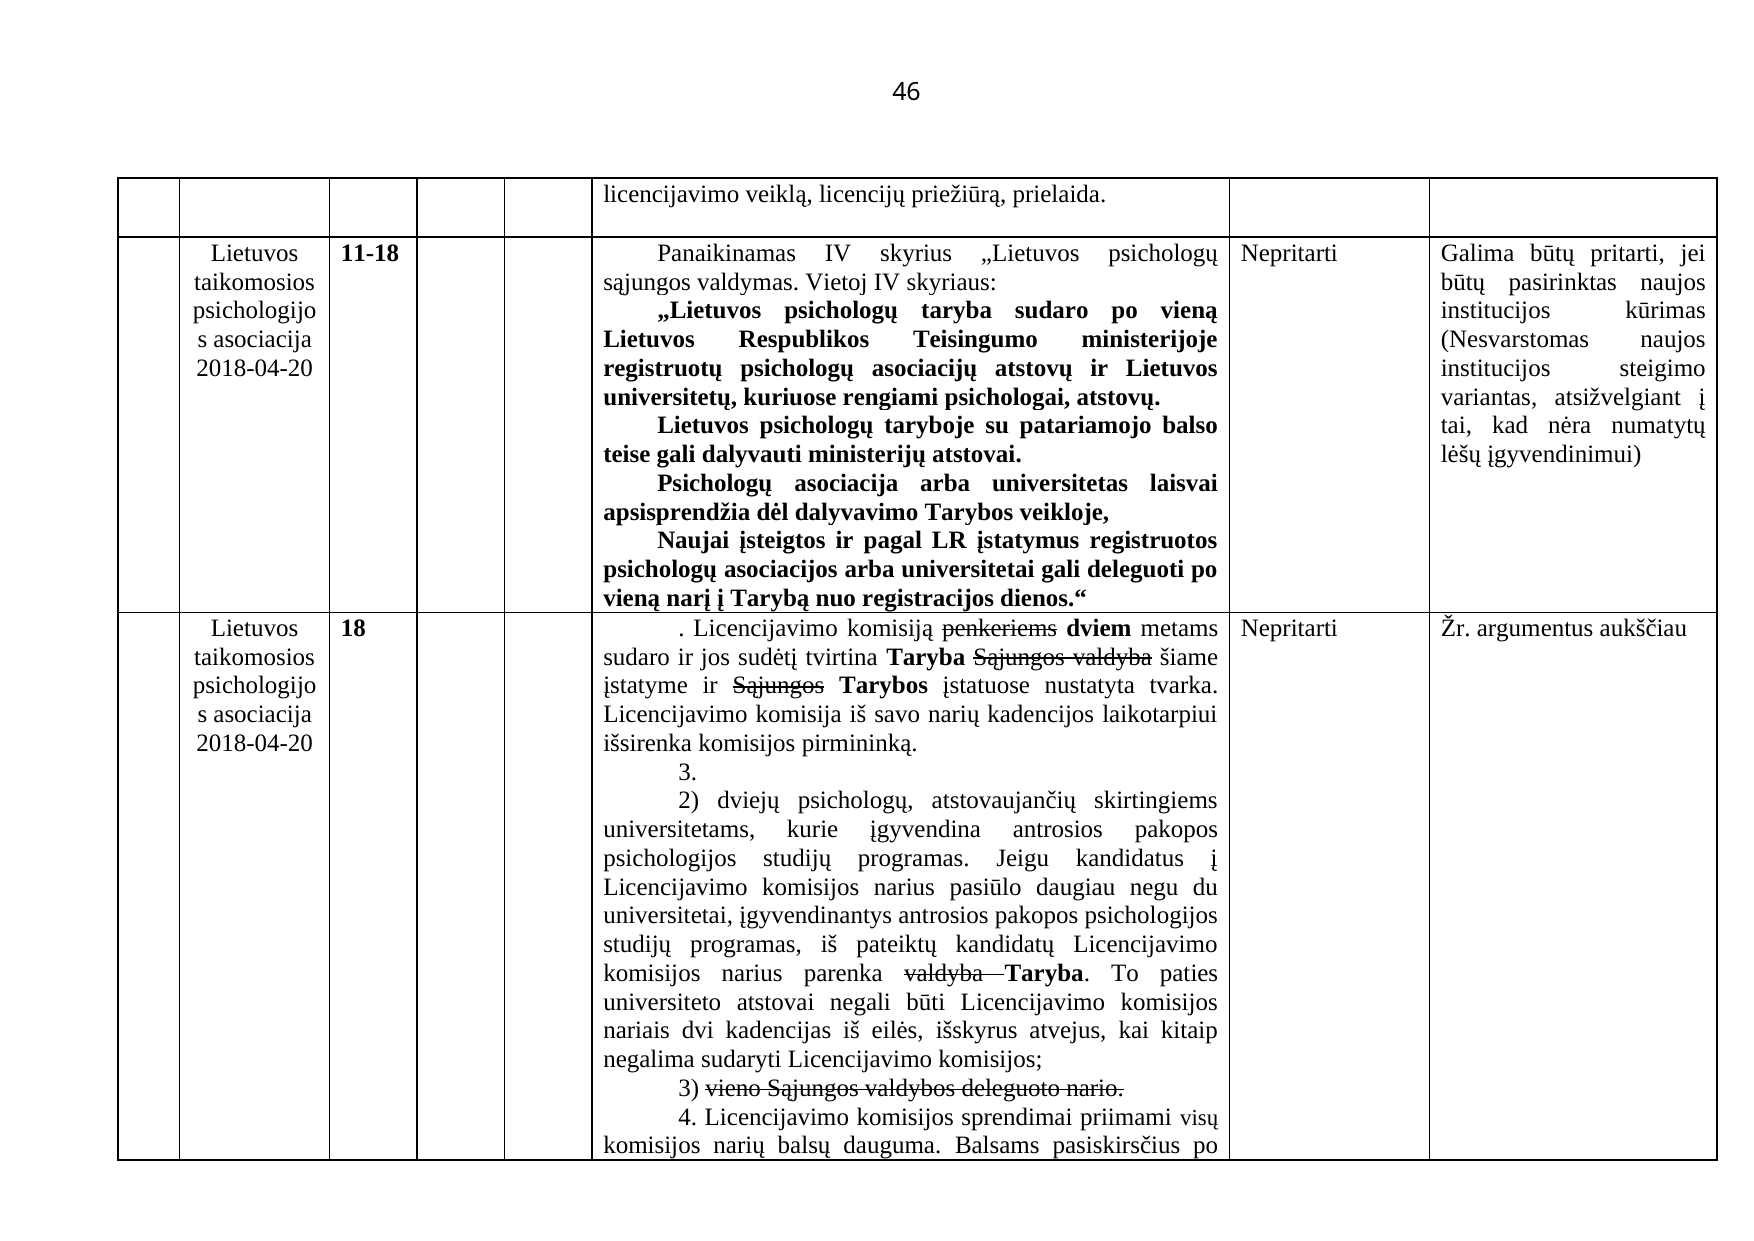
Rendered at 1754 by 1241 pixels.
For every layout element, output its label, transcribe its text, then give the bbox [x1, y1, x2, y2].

table_cell [505, 613, 591, 1159]
table_cell [180, 179, 329, 236]
table_cell [418, 238, 504, 612]
table_cell [119, 179, 179, 236]
table_cell licencijavimo veiklą, licencijų priežiūrą, prielaida. [593, 179, 1229, 236]
table_cell [330, 179, 416, 236]
table_cell [418, 179, 504, 236]
table_cell [1230, 179, 1429, 236]
table_cell Nepritarti [1230, 238, 1429, 612]
table_cell Galima būtų pritarti, jei būtų pasirinktas naujos institucijos kūrimas (Nesvarstomas naujos institucijos steigimo variantas, atsižvelgiant į tai, kad nėra numatytų lėšų įgyvendinimui) [1430, 238, 1716, 612]
table_cell . Licencijavimo komisiją penkeriems dviem metams sudaro ir jos sudėtį tvirtina Taryba Sąjungos valdyba šiame įstatyme ir Sąjungos Tarybos įstatuose nustatyta tvarka. Licencijavimo komisija iš savo narių kadencijos laikotarpiui išsirenka komisijos pirmininką. 3. 2) dviejų psichologų, atstovaujančių skirtingiems universitetams, kurie įgyvendina antrosios pakopos psichologijos studijų programas. Jeigu kandidatus į Licencijavimo komisijos narius pasiūlo daugiau negu du universitetai, įgyvendinantys antrosios pakopos psichologijos studijų programas, iš pateiktų kandidatų Licencijavimo komisijos narius parenka valdyba Taryba. To paties universiteto atstovai negali būti Licencijavimo komisijos nariais dvi kadencijas iš eilės, išskyrus atvejus, kai kitaip negalima sudaryti Licencijavimo komisijos; 3) vieno Sąjungos valdybos deleguoto nario. 4. Licencijavimo komisijos sprendimai priimami visų komisijos narių balsų dauguma. Balsams pasiskirsčius po [593, 613, 1229, 1159]
table_cell 11-18 [330, 238, 416, 612]
table_cell Nepritarti [1230, 613, 1429, 1159]
table_cell Žr. argumentus aukščiau [1430, 613, 1716, 1159]
table_cell [1430, 179, 1716, 236]
table_cell Lietuvos taikomosios psichologijos asociacija 2018-04-20 [180, 613, 329, 1159]
table_cell Lietuvos taikomosios psichologijos asociacija 2018-04-20 [180, 238, 329, 612]
table_cell [505, 238, 591, 612]
table_cell Panaikinamas IV skyrius „Lietuvos psichologų sąjungos valdymas. Vietoj IV skyriaus: „Lietuvos psichologų taryba sudaro po vieną Lietuvos Respublikos Teisingumo ministerijoje registruotų psichologų asociacijų atstovų ir Lietuvos universitetų, kuriuose rengiami psichologai, atstovų. Lietuvos psichologų taryboje su patariamojo balso teise gali dalyvauti ministerijų atstovai. Psichologų asociacija arba universitetas laisvai apsisprendžia dėl dalyvavimo Tarybos veikloje, Naujai įsteigtos ir pagal LR įstatymus registruotos psichologų asociacijos arba universitetai gali deleguoti po vieną narį į Tarybą nuo registracijos dienos.“ [593, 238, 1229, 612]
table_cell [119, 613, 179, 1159]
table_cell [505, 179, 591, 236]
table_cell [119, 238, 179, 612]
table_cell 18 [330, 613, 416, 1159]
table_cell [418, 613, 504, 1159]
